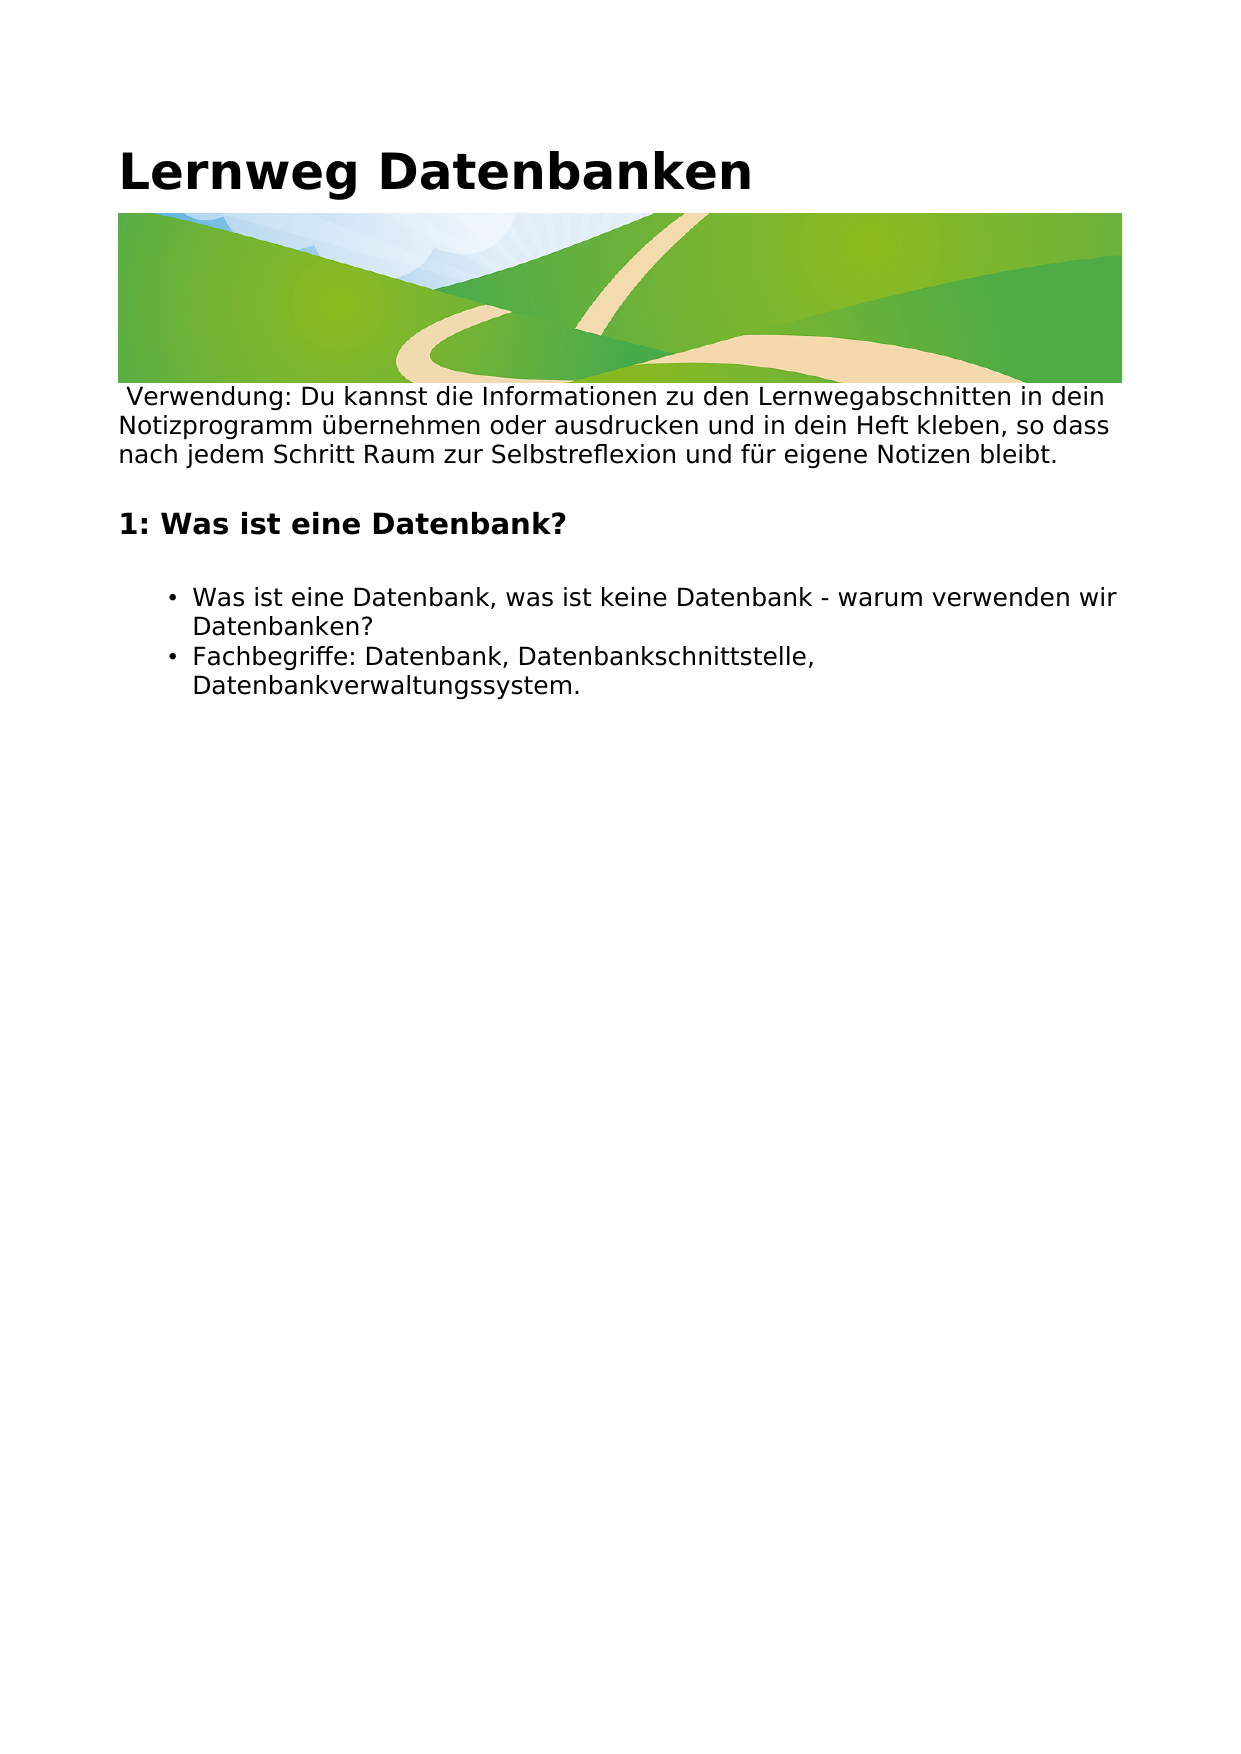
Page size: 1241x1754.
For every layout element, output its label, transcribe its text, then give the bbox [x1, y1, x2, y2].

list Was ist eine Datenbank, was ist keine Datenbank - warum verwenden wir Datenbanken? [177, 583, 1122, 642]
subtitle 1: Was ist eine Datenbank? [118, 507, 1122, 541]
subtitle Lernweg Datenbanken [118, 143, 1122, 201]
list Fachbegriffe: Datenbank, Datenbankschnittstelle, Datenbankverwaltungssystem. [177, 642, 1122, 700]
text Verwendung: Du kannst die Informationen zu den Lernwegabschnitten in dein Notizprogramm übernehmen oder ausdrucken und in dein Heft kleben, so dass nach jedem Schritt Raum zur Selbstreflexion und für eigene Notizen bleibt. [118, 383, 1122, 470]
picture [118, 213, 1123, 383]
